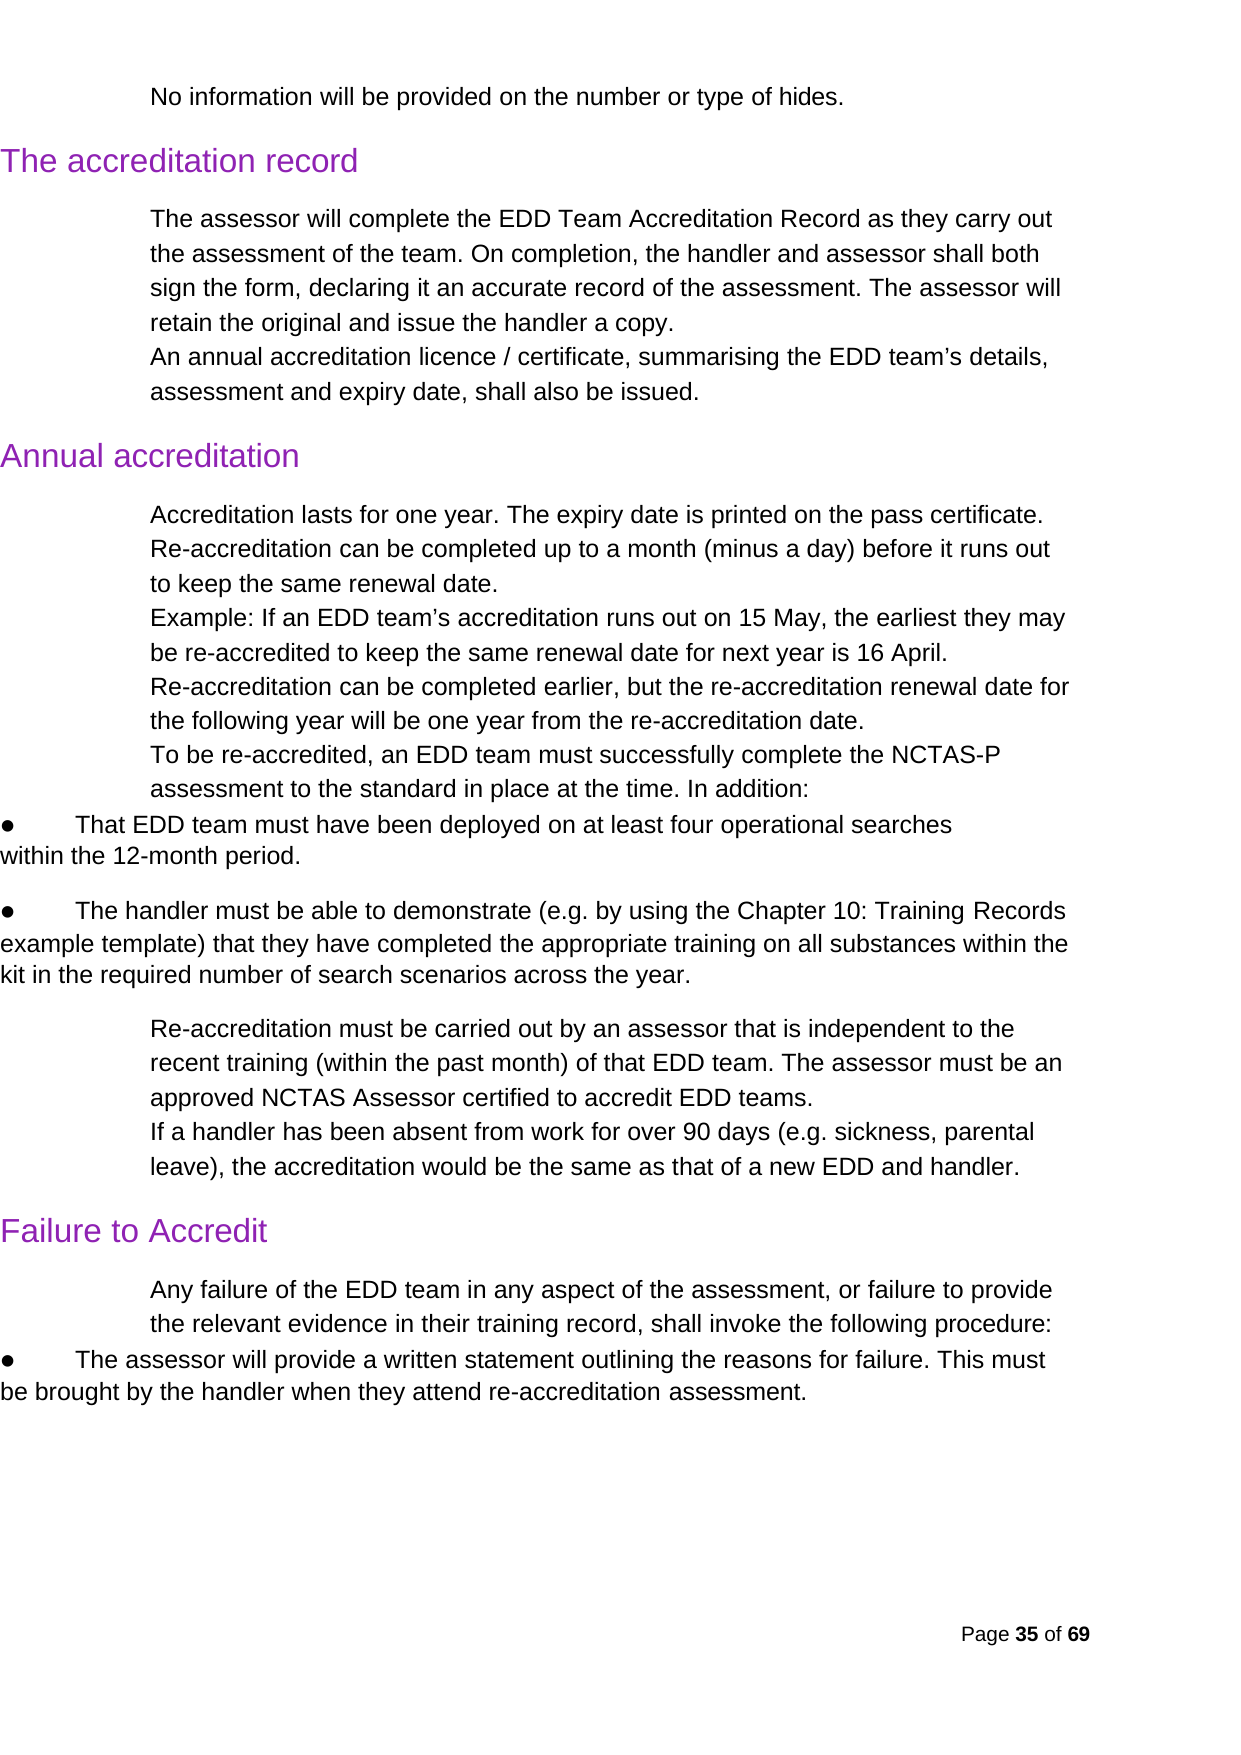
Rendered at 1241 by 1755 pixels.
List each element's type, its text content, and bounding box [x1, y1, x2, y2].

subtitle Annual accreditation [0, 436, 1191, 475]
text If a handler has been absent from work for over 90 days (e.g. sickness, parental leave), the accreditation would be the same as that of a new EDD and handler. [150, 1117, 1082, 1180]
text An annual accreditation licence / certificate, summarising the EDD team’s details, assessment and expiry date, shall also be issued. [150, 342, 1108, 406]
text Re-accreditation must be carried out by an assessor that is independent to the recent training (within the past month) of that EDD team. The assessor must be an approved NCTAS Assessor certified to accredit EDD teams. [150, 1013, 1082, 1111]
list The assessor will provide a written statement outlining the reasons for failure. This must be brought by the handler when they attend re-accreditation assessment. [0, 1344, 1080, 1406]
text To be re-accredited, an EDD team must successfully complete the NCTAS-P assessment to the standard in place at the time. In addition: [150, 740, 1108, 803]
text Accreditation lasts for one year. The expiry date is printed on the pass certificate. Re-accreditation can be completed up to a month (minus a day) before it runs out to keep the same renewal date. [150, 500, 1078, 598]
list The handler must be able to demonstrate (e.g. by using the Chapter 10: Training Records example template) that they have completed the appropriate training on all substances within the kit in the required number of search scenarios across the year. [0, 895, 1091, 989]
text Re-accreditation can be completed earlier, but the re-accreditation renewal date for the following year will be one year from the re-accreditation date. [150, 672, 1082, 734]
subtitle Failure to Accredit [0, 1211, 1191, 1249]
list That EDD team must have been deployed on at least four operational searches within the 12-month period. [0, 809, 993, 870]
text Example: If an EDD team’s accreditation runs out on 15 May, the earliest they may be re-accredited to keep the same renewal date for next year is 16 April. [150, 603, 1082, 667]
text The assessor will complete the EDD Team Accreditation Record as they carry out the assessment of the team. On completion, the handler and assessor shall both sign the form, declaring it an accurate record of the assessment. The assessor will retain the original and issue the handler a copy. [150, 204, 1082, 337]
text No information will be provided on the number or type of hides. [150, 81, 1191, 110]
text Any failure of the EDD team in any aspect of the assessment, or failure to provide the relevant evidence in their training record, shall invoke the following procedure: [150, 1275, 1078, 1338]
subtitle The accreditation record [0, 141, 1191, 179]
